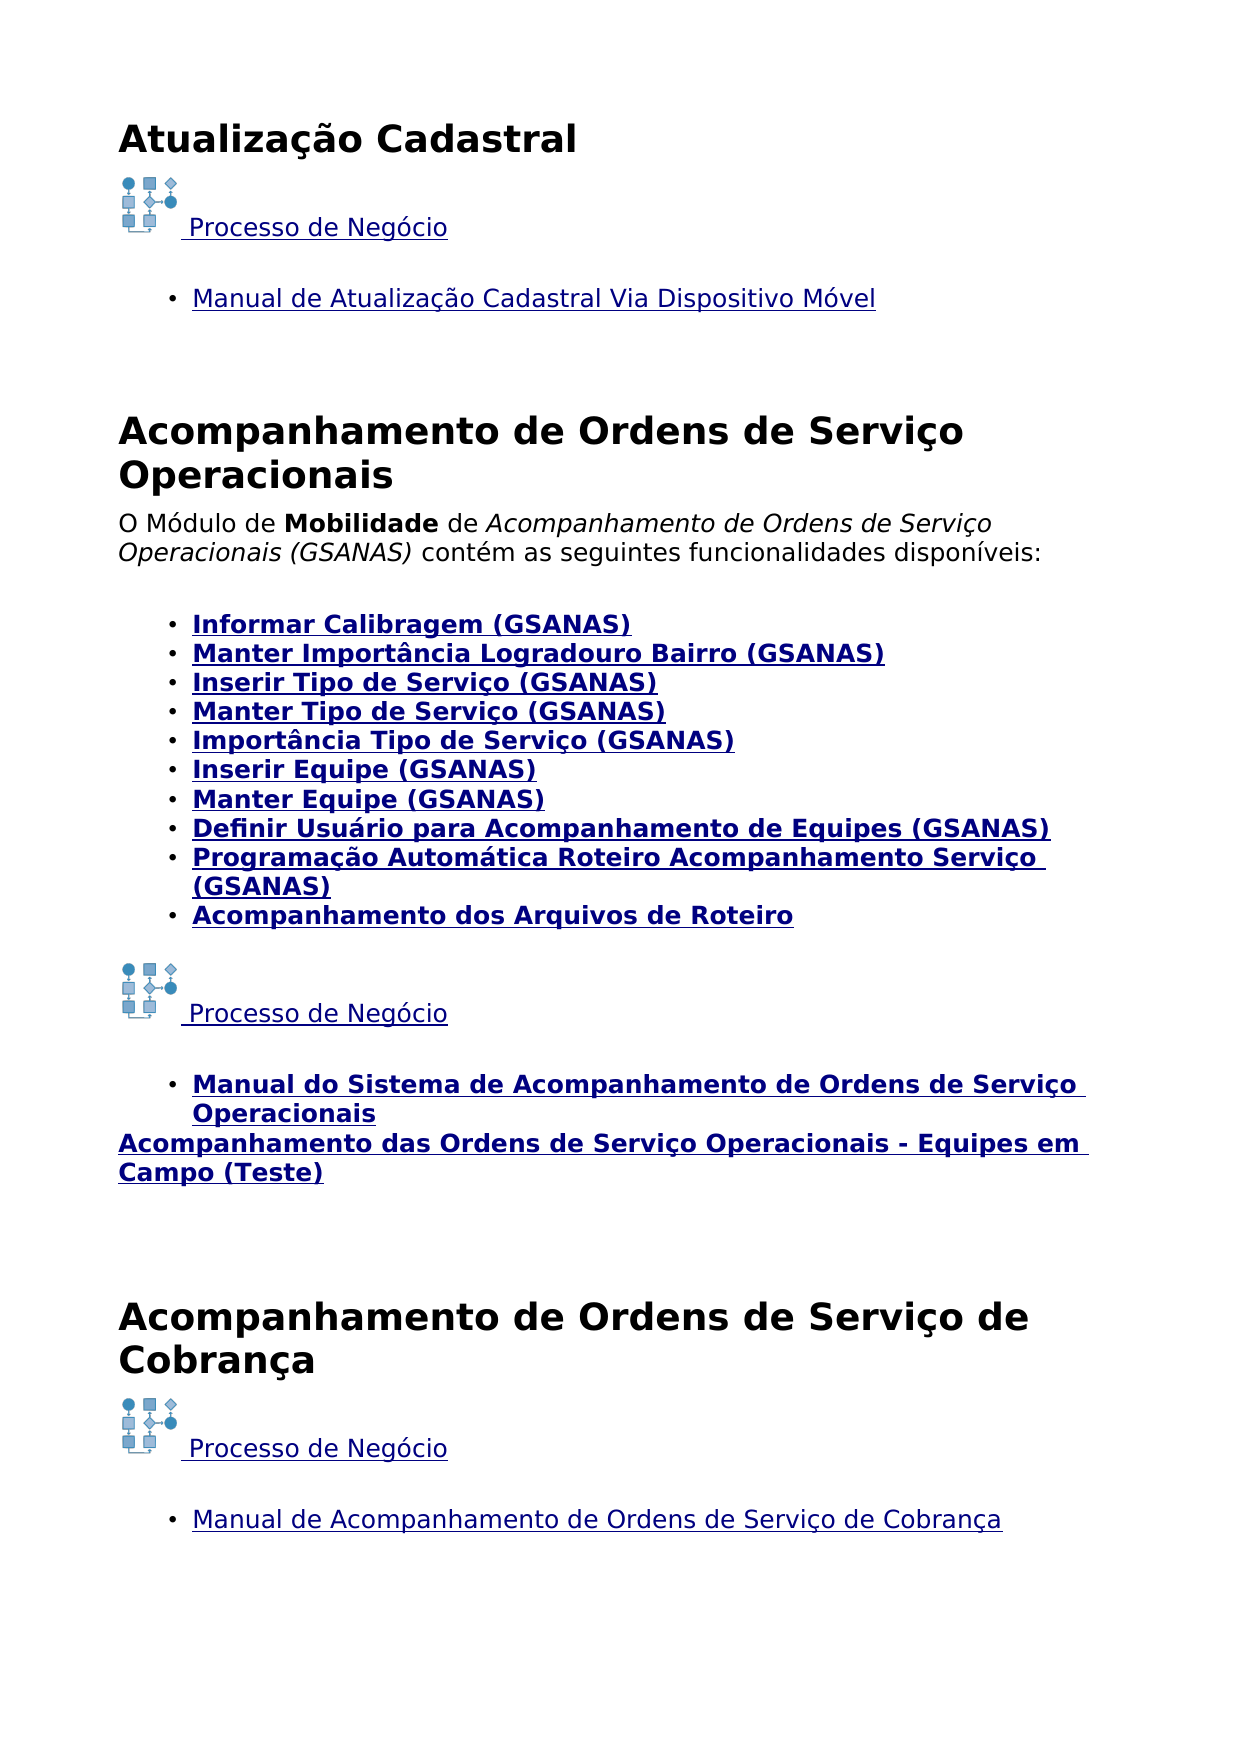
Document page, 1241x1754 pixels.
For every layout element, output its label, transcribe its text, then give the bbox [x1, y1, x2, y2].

list Manual do Sistema de Acompanhamento de Ordens de Serviço Operacionais [177, 1071, 1122, 1129]
list Programação Automática Roteiro Acompanhamento Serviço (GSANAS) [177, 843, 1122, 901]
list Inserir Equipe (GSANAS) [177, 756, 1122, 785]
list Manter Tipo de Serviço (GSANAS) [177, 697, 1122, 726]
list Informar Calibragem (GSANAS) [177, 610, 1122, 639]
picture [118, 960, 181, 1023]
text Processo de Negócio [118, 960, 1122, 1028]
picture [118, 1395, 181, 1458]
text Processo de Negócio [118, 174, 1122, 243]
list Definir Usuário para Acompanhamento de Equipes (GSANAS) [177, 814, 1122, 843]
list Inserir Tipo de Serviço (GSANAS) [177, 668, 1122, 697]
list Manter Importância Logradouro Bairro (GSANAS) [177, 639, 1122, 668]
subtitle Acompanhamento de Ordens de Serviço de Cobrança [118, 1296, 1122, 1383]
text O Módulo de Mobilidade de Acompanhamento de Ordens de Serviço Operacionais (GSANAS) contém as seguintes funcionalidades disponíveis: [118, 509, 1122, 568]
text Acompanhamento das Ordens de Serviço Operacionais - Equipes em Campo (Teste) [118, 1129, 1122, 1187]
list Manter Equipe (GSANAS) [177, 785, 1122, 814]
subtitle Atualização Cadastral [118, 118, 1122, 162]
text Processo de Negócio [118, 1395, 1122, 1464]
list Importância Tipo de Serviço (GSANAS) [177, 726, 1122, 756]
list Manual de Acompanhamento de Ordens de Serviço de Cobrança [177, 1506, 1122, 1535]
picture [118, 174, 181, 237]
list Manual de Atualização Cadastral Via Dispositivo Móvel [177, 285, 1122, 314]
subtitle Acompanhamento de Ordens de Serviço Operacionais [118, 410, 1122, 497]
list Acompanhamento dos Arquivos de Roteiro [177, 901, 1122, 931]
